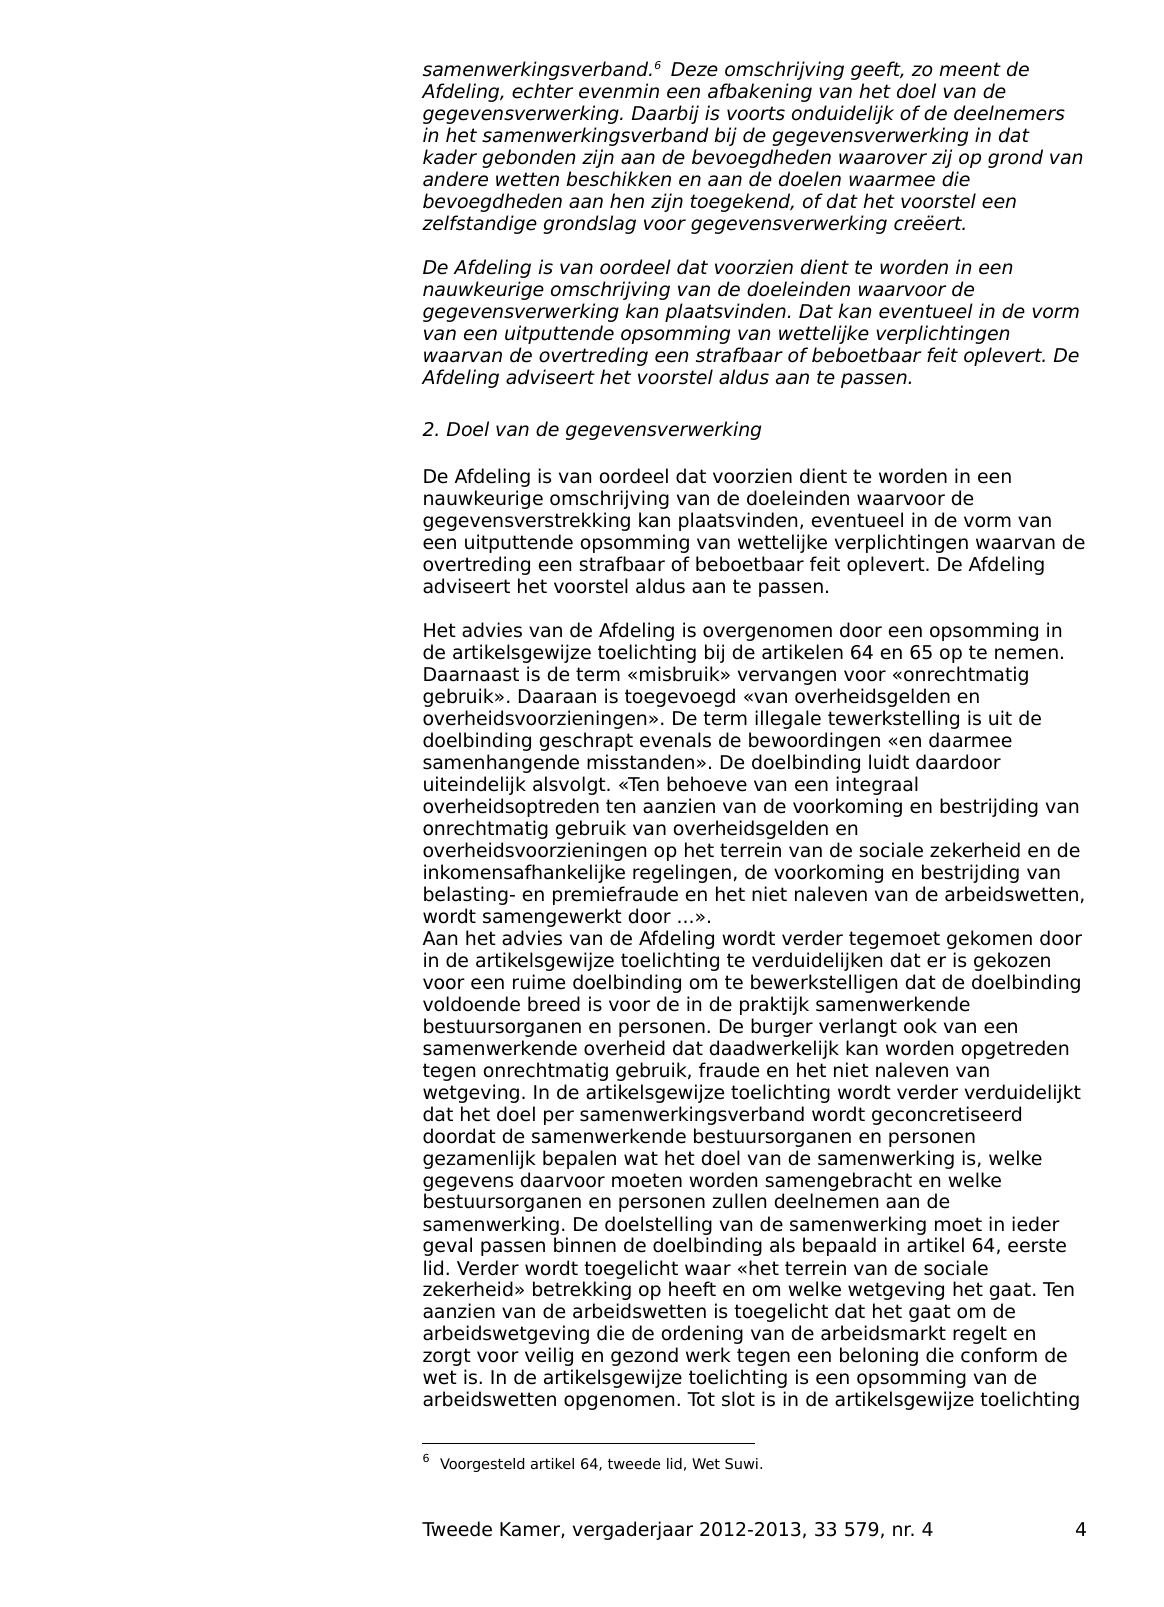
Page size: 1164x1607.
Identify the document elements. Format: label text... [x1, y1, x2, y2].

text Het advies van de Afdeling is overgenomen door een opsomming in de artikelsgewijze toelichting bij de artikelen 64 en 65 op te nemen. Daarnaast is de term «misbruik» vervangen voor «onrechtmatig gebruik». Daaraan is toegevoegd «van overheidsgelden en overheidsvoorzieningen». De term illegale tewerkstelling is uit de doelbinding geschrapt evenals de bewoordingen «en daarmee samenhangende misstanden». De doelbinding luidt daardoor uiteindelijk alsvolgt. «Ten behoeve van een integraal overheidsoptreden ten aanzien van de voorkoming en bestrijding van onrechtmatig gebruik van overheidsgelden en overheidsvoorzieningen op het terrein van de sociale zekerheid en de inkomensafhankelijke regelingen, de voorkoming en bestrijding van belasting- en premiefraude en het niet naleven van de arbeidswetten, wordt samengewerkt door ...». [422, 620, 1087, 928]
text De Afdeling is van oordeel dat voorzien dient te worden in een nauwkeurige omschrijving van de doeleinden waarvoor de gegevensverstrekking kan plaatsvinden, eventueel in de vorm van een uitputtende opsomming van wettelijke verplichtingen waarvan de overtreding een strafbaar of beboetbaar feit oplevert. De Afdeling adviseert het voorstel aldus aan te passen. [422, 466, 1087, 598]
text De Afdeling is van oordeel dat voorzien dient te worden in een nauwkeurige omschrijving van de doeleinden waarvoor de gegevensverwerking kan plaatsvinden. Dat kan eventueel in de vorm van een uitputtende opsomming van wettelijke verplichtingen waarvan de overtreding een strafbaar of beboetbaar feit oplevert. De Afdeling adviseert het voorstel aldus aan te passen. [422, 257, 1087, 389]
subtitle 2. Doel van de gegevensverwerking [422, 419, 1087, 441]
text samenwerkingsverband. Deze omschrijving geeft, zo meent de Afdeling, echter evenmin een afbakening van het doel van de gegevensverwerking. Daarbij is voorts onduidelijk of de deelnemers in het samenwerkingsverband bij de gegevensverwerking in dat kader gebonden zijn aan de bevoegdheden waarover zij op grond van andere wetten beschikken en aan de doelen waarmee die bevoegdheden aan hen zijn toegekend, of dat het voorstel een zelfstandige grondslag voor gegevensverwerking creëert. [422, 59, 1087, 235]
text Aan het advies van de Afdeling wordt verder tegemoet gekomen door in de artikelsgewijze toelichting te verduidelijken dat er is gekozen voor een ruime doelbinding om te bewerkstelligen dat de doelbinding voldoende breed is voor de in de praktijk samenwerkende bestuursorganen en personen. De burger verlangt ook van een samenwerkende overheid dat daadwerkelijk kan worden opgetreden tegen onrechtmatig gebruik, fraude en het niet naleven van wetgeving. In de artikelsgewijze toelichting wordt verder verduidelijkt dat het doel per samenwerkingsverband wordt geconcretiseerd doordat de samenwerkende bestuursorganen en personen gezamenlijk bepalen wat het doel van de samenwerking is, welke gegevens daarvoor moeten worden samengebracht en welke bestuursorganen en personen zullen deelnemen aan de samenwerking. De doelstelling van de samenwerking moet in ieder geval passen binnen de doelbinding als bepaald in artikel 64, eerste lid. Verder wordt toegelicht waar «het terrein van de sociale zekerheid» betrekking op heeft en om welke wetgeving het gaat. Ten aanzien van de arbeidswetten is toegelicht dat het gaat om de arbeidswetgeving die de ordening van de arbeidsmarkt regelt en zorgt voor veilig en gezond werk tegen een beloning die conform de wet is. In de artikelsgewijze toelichting is een opsomming van de arbeidswetten opgenomen. Tot slot is in de artikelsgewijze toelichting [422, 928, 1087, 1411]
text Voorgesteld artikel 64, tweede lid, Wet Suwi. [422, 1452, 1087, 1474]
